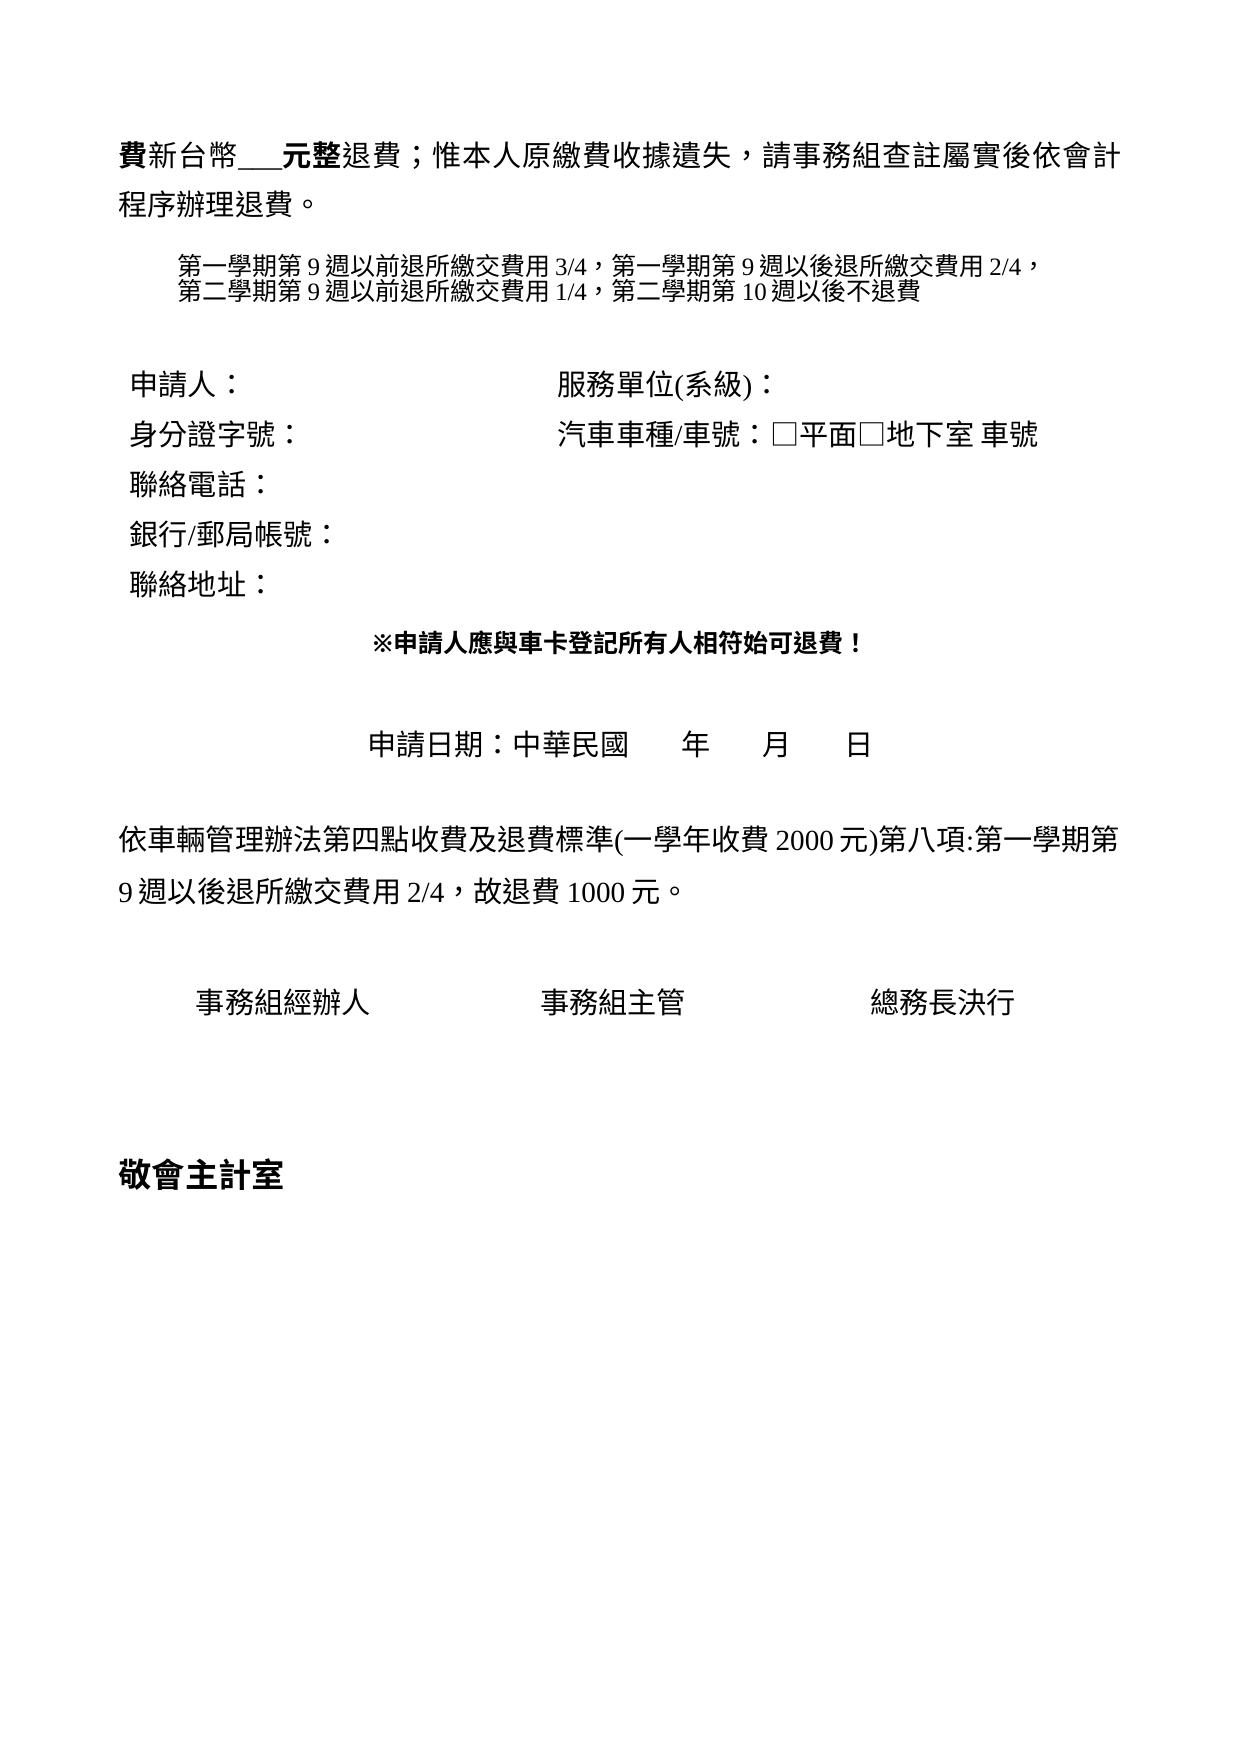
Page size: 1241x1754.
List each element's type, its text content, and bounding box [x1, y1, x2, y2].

table_cell 銀行/郵局帳號： [118, 505, 1122, 555]
table_cell [546, 455, 1122, 505]
table_header 服務單位(系級)： [546, 355, 1122, 405]
text 敬會主計室 [118, 1149, 1122, 1197]
text 申請日期：中華民國 年 月 日 [118, 721, 1122, 764]
table_header 事務組經辦人 [118, 964, 448, 1039]
table_cell [118, 1039, 448, 1111]
table_header 事務組主管 [448, 964, 778, 1039]
table_cell [448, 1039, 778, 1111]
text ※申請人應與車卡登記所有人相符始可退費！ [118, 624, 1122, 660]
table_cell [778, 1039, 1107, 1111]
table_header 總務長決行 [778, 964, 1107, 1039]
text 依車輛管理辦法第四點收費及退費標準(一學年收費2000元)第八項:第一學期第9週以後退所繳交費用2/4，故退費1000元。 [118, 816, 1122, 911]
table_cell 聯絡地址： [118, 555, 1122, 605]
table_cell 汽車車種/車號：□平面□地下室 車號 [546, 405, 1122, 455]
text 費新台幣___元整退費；惟本人原繳費收據遺失，請事務組查註屬實後依會計程序辦理退費。 [118, 133, 1122, 224]
table_cell 身分證字號： [118, 405, 546, 455]
table_header 申請人： [118, 355, 546, 405]
table_cell 聯絡電話： [118, 455, 546, 505]
text 第一學期第9週以前退所繳交費用3/4，第一學期第9週以後退所繳交費用2/4，第二學期第9週以前退所繳交費用1/4，第二學期第10週以後不退費 [177, 255, 1063, 305]
